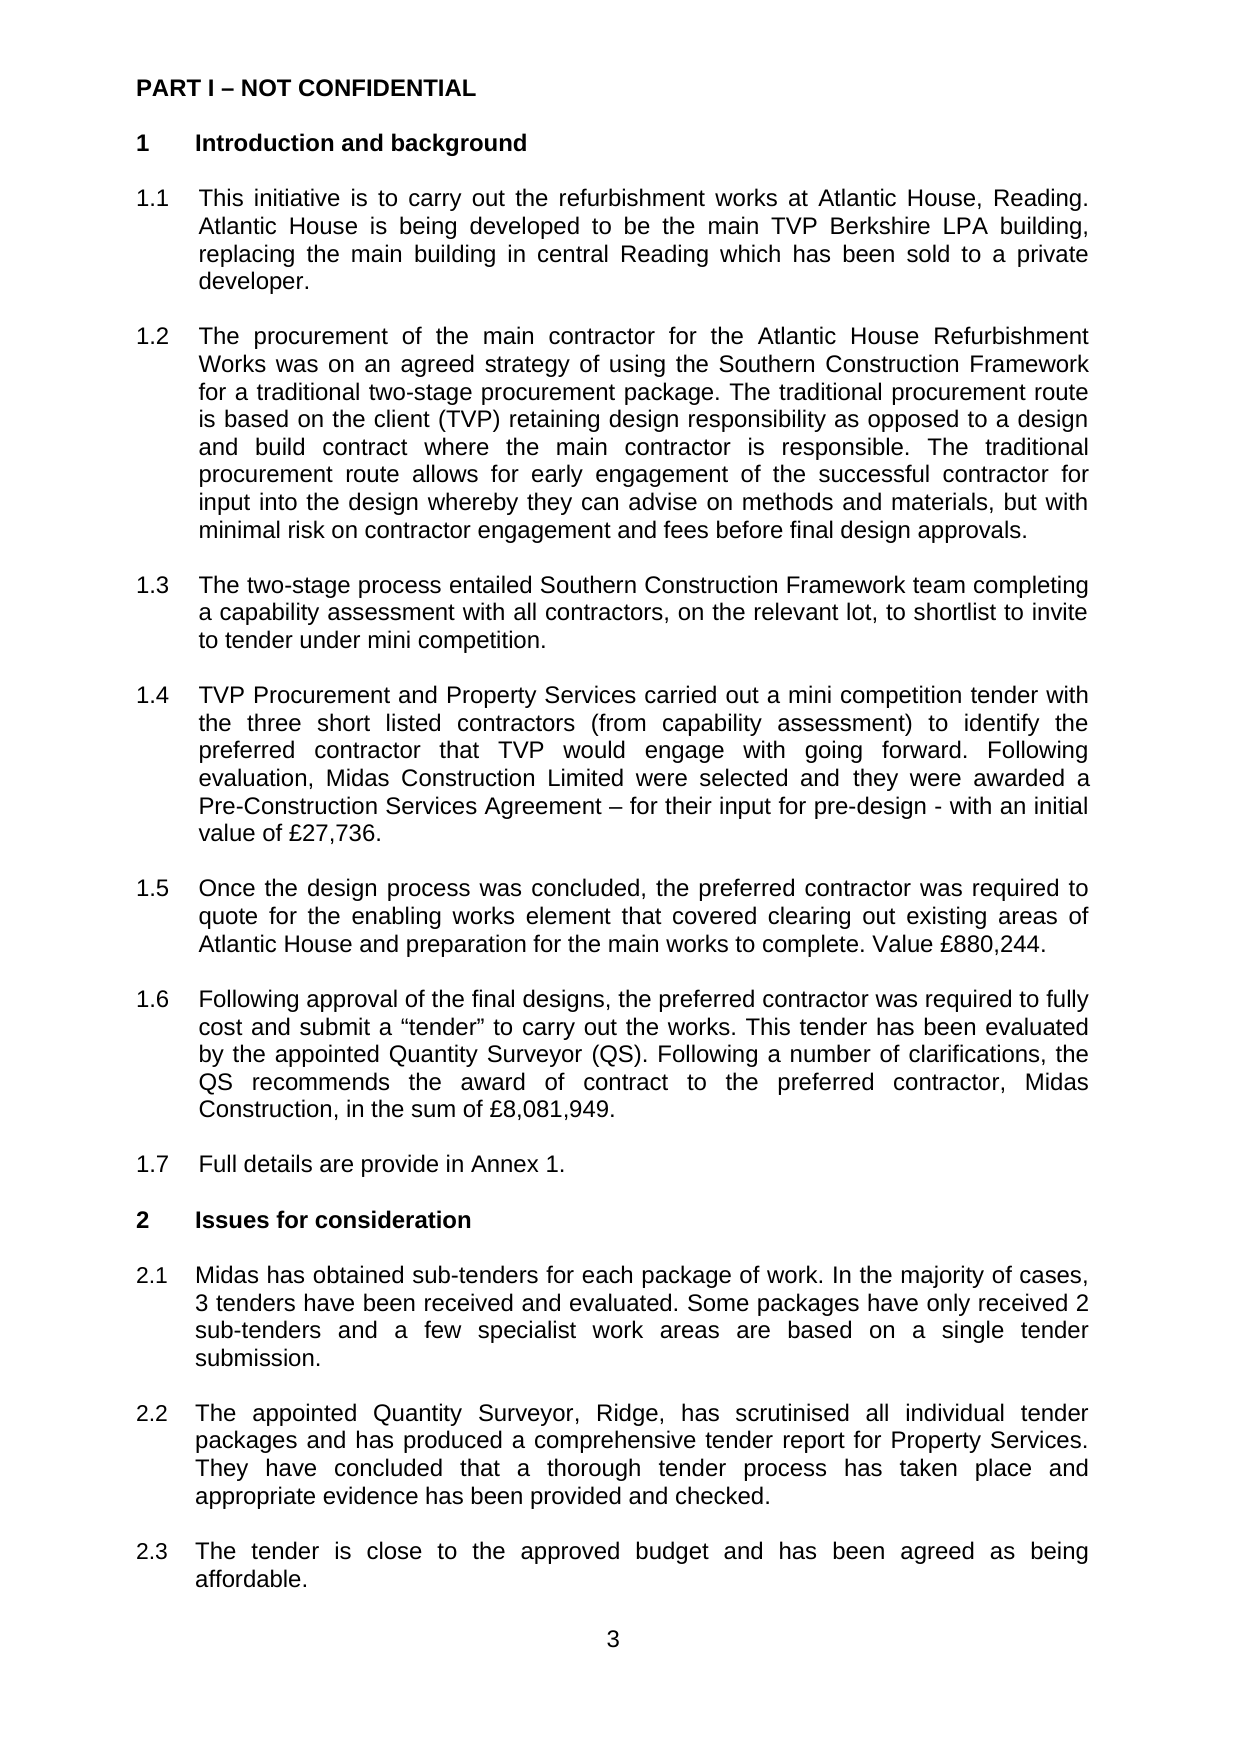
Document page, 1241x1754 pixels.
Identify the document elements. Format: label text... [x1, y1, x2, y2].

list This initiative is to carry out the refurbishment works at Atlantic House, Reading. Atlantic House is being developed to be the main TVP Berkshire LPA building, replacing the main building in central Reading which has been sold to a private developer. [136, 184, 1090, 295]
list The two-stage process entailed Southern Construction Framework team completing a capability assessment with all contractors, on the relevant lot, to shortlist to invite to tender under mini competition. [136, 571, 1090, 653]
list TVP Procurement and Property Services carried out a mini competition tender with the three short listed contractors (from capability assessment) to identify the preferred contractor that TVP would engage with going forward. Following evaluation, Midas Construction Limited were selected and they were awarded a Pre-Construction Services Agreement – for their input for pre-design - with an initial value of £27,736. [136, 681, 1090, 847]
list The appointed Quantity Surveyor, Ridge, has scrutinised all individual tender packages and has produced a comprehensive tender report for Property Services. They have concluded that a thorough tender process has taken place and appropriate evidence has been provided and checked. [136, 1399, 1090, 1509]
list Introduction and background [136, 129, 1090, 157]
list Full details are provide in Annex 1. [136, 1150, 1090, 1178]
list Issues for consideration [136, 1206, 1090, 1233]
text PART I – NOT CONFIDENTIAL [136, 74, 1090, 101]
list The tender is close to the approved budget and has been agreed as being affordable. [136, 1537, 1090, 1592]
list Midas has obtained sub-tenders for each package of work. In the majority of cases, 3 tenders have been received and evaluated. Some packages have only received 2 sub-tenders and a few specialist work areas are based on a single tender submission. [136, 1261, 1090, 1371]
list Once the design process was concluded, the preferred contractor was required to quote for the enabling works element that covered clearing out existing areas of Atlantic House and preparation for the main works to complete. Value £880,244. [136, 874, 1090, 957]
list The procurement of the main contractor for the Atlantic House Refurbishment Works was on an agreed strategy of using the Southern Construction Framework for a traditional two-stage procurement package. The traditional procurement route is based on the client (TVP) retaining design responsibility as opposed to a design and build contract where the main contractor is responsible. The traditional procurement route allows for early engagement of the successful contractor for input into the design whereby they can advise on methods and materials, but with minimal risk on contractor engagement and fees before final design approvals. [136, 322, 1090, 543]
list Following approval of the final designs, the preferred contractor was required to fully cost and submit a “tender” to carry out the works. This tender has been evaluated by the appointed Quantity Surveyor (QS). Following a number of clarifications, the QS recommends the award of contract to the preferred contractor, Midas Construction, in the sum of £8,081,949. [136, 985, 1090, 1123]
